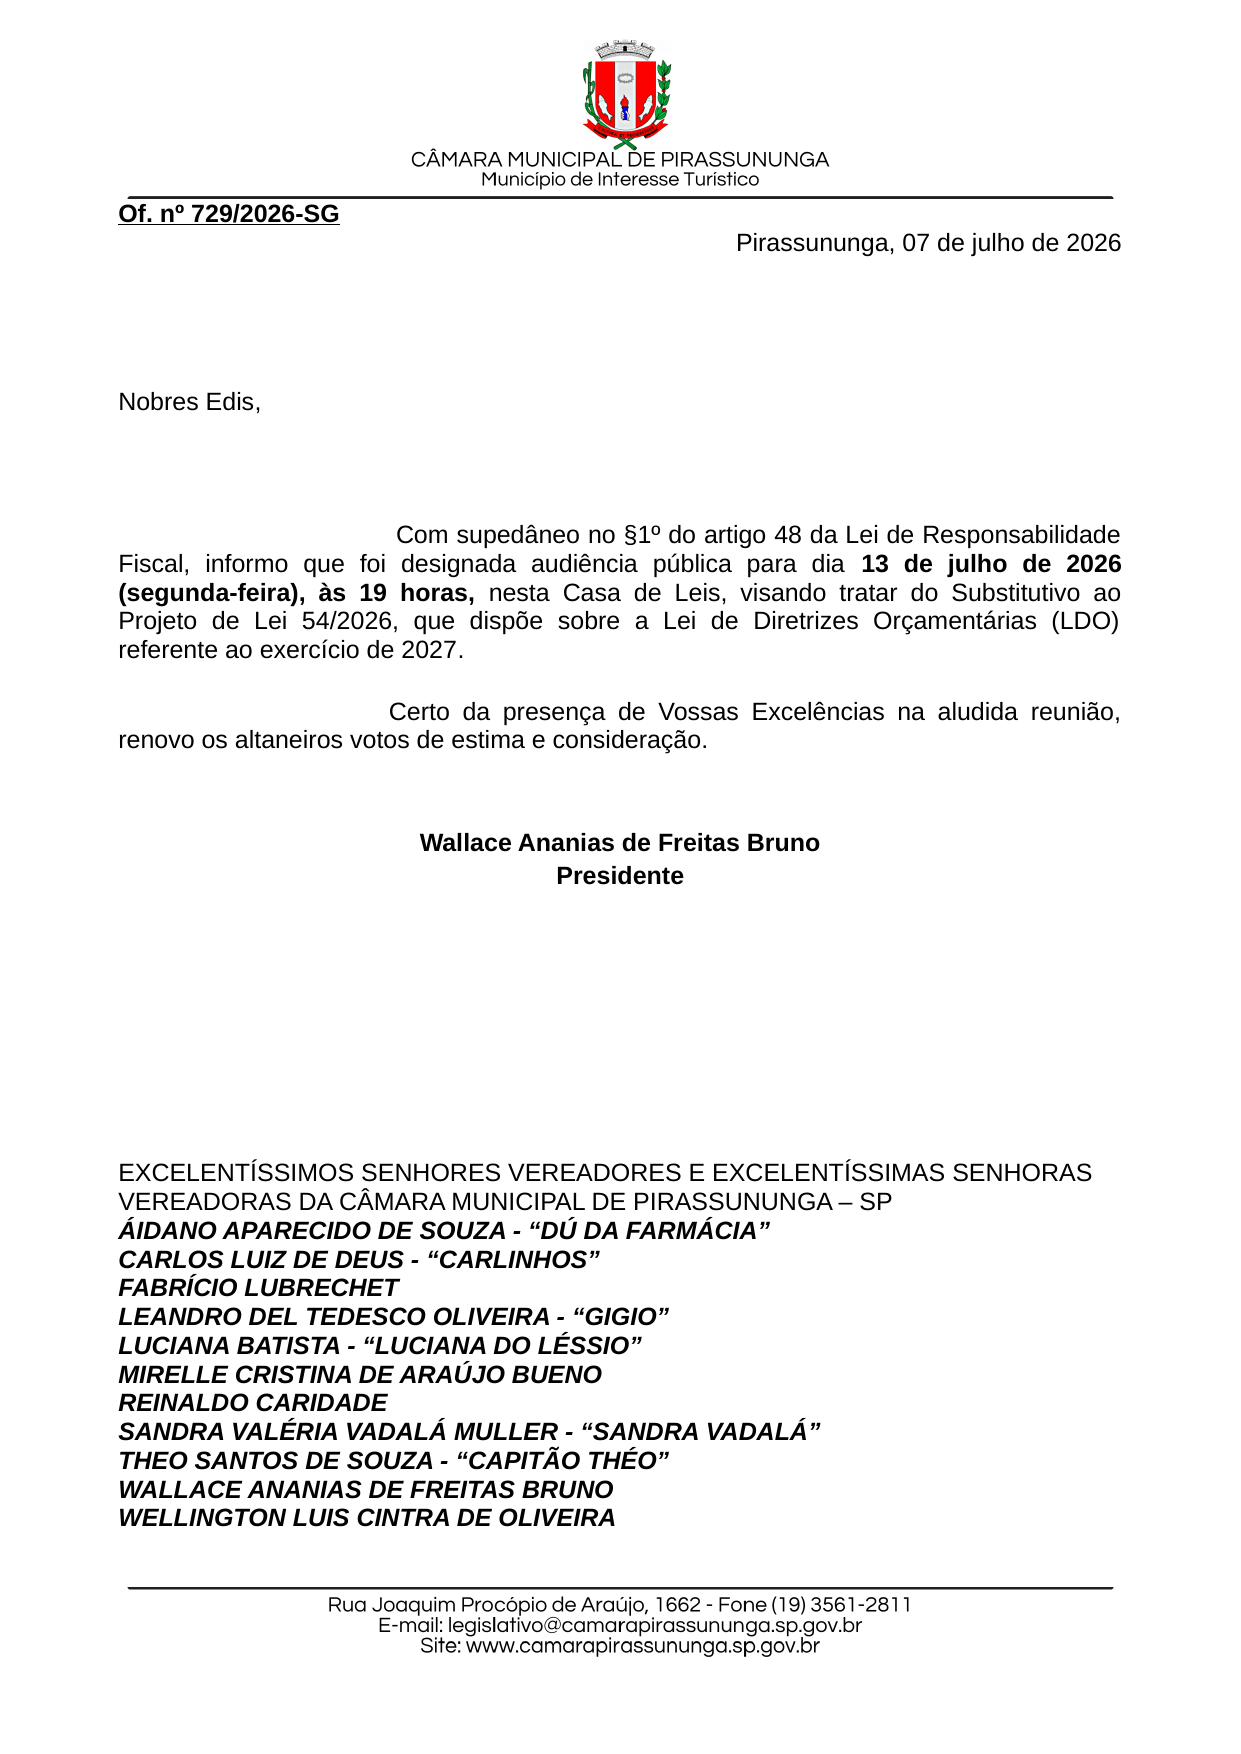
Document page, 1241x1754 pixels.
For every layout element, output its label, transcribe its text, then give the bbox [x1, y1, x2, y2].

picture [118, 32, 1122, 199]
text Pirassununga, 07 de julho de 2026 [118, 228, 1122, 257]
text ÁIDANO APARECIDO DE SOUZA - “DÚ DA FARMÁCIA” [118, 1216, 1122, 1245]
text CARLOS LUIZ DE DEUS - “CARLINHOS” [118, 1245, 1122, 1273]
text EXCELENTÍSSIMOS SENHORES VEREADORES E EXCELENTÍSSIMAS SENHORAS [118, 1158, 1122, 1187]
text MIRELLE CRISTINA DE ARAÚJO BUENO [118, 1360, 1122, 1388]
text SANDRA VALÉRIA VADALÁ MULLER - “SANDRA VADALÁ” [118, 1417, 1122, 1446]
text Of. nº 729/2026-SG [118, 199, 1122, 228]
text LEANDRO DEL TEDESCO OLIVEIRA - “GIGIO” [118, 1302, 1122, 1331]
text LUCIANA BATISTA - “LUCIANA DO LÉSSIO” [118, 1331, 1122, 1360]
text WALLACE ANANIAS DE FREITAS BRUNO [118, 1475, 1122, 1503]
text THEO SANTOS DE SOUZA - “CAPITÃO THÉO” [118, 1446, 1122, 1475]
text FABRÍCIO LUBRECHET [118, 1273, 1122, 1302]
subtitle Wallace Ananias de Freitas Bruno [118, 828, 1122, 857]
picture [118, 1587, 1122, 1754]
text Presidente [118, 861, 1122, 890]
text Com supedâneo no §1º do artigo 48 da Lei de Responsabilidade Fiscal, informo que foi designada audiência pública para dia 13 de julho de 2026 (segunda-feira), às 19 horas, nesta Casa de Leis, visando tratar do Substitutivo ao Projeto de Lei 54/2026, que dispõe sobre a Lei de Diretrizes Orçamentárias (LDO) referente ao exercício de 2027. [118, 520, 1122, 664]
text Nobres Edis, [118, 387, 1122, 415]
text REINALDO CARIDADE [118, 1388, 1122, 1417]
text Certo da presença de Vossas Excelências na aludida reunião, renovo os altaneiros votos de estima e consideração. [118, 697, 1122, 754]
text WELLINGTON LUIS CINTRA DE OLIVEIRA [118, 1503, 1122, 1532]
text VEREADORAS DA CÂMARA MUNICIPAL DE PIRASSUNUNGA – SP [118, 1187, 1122, 1216]
